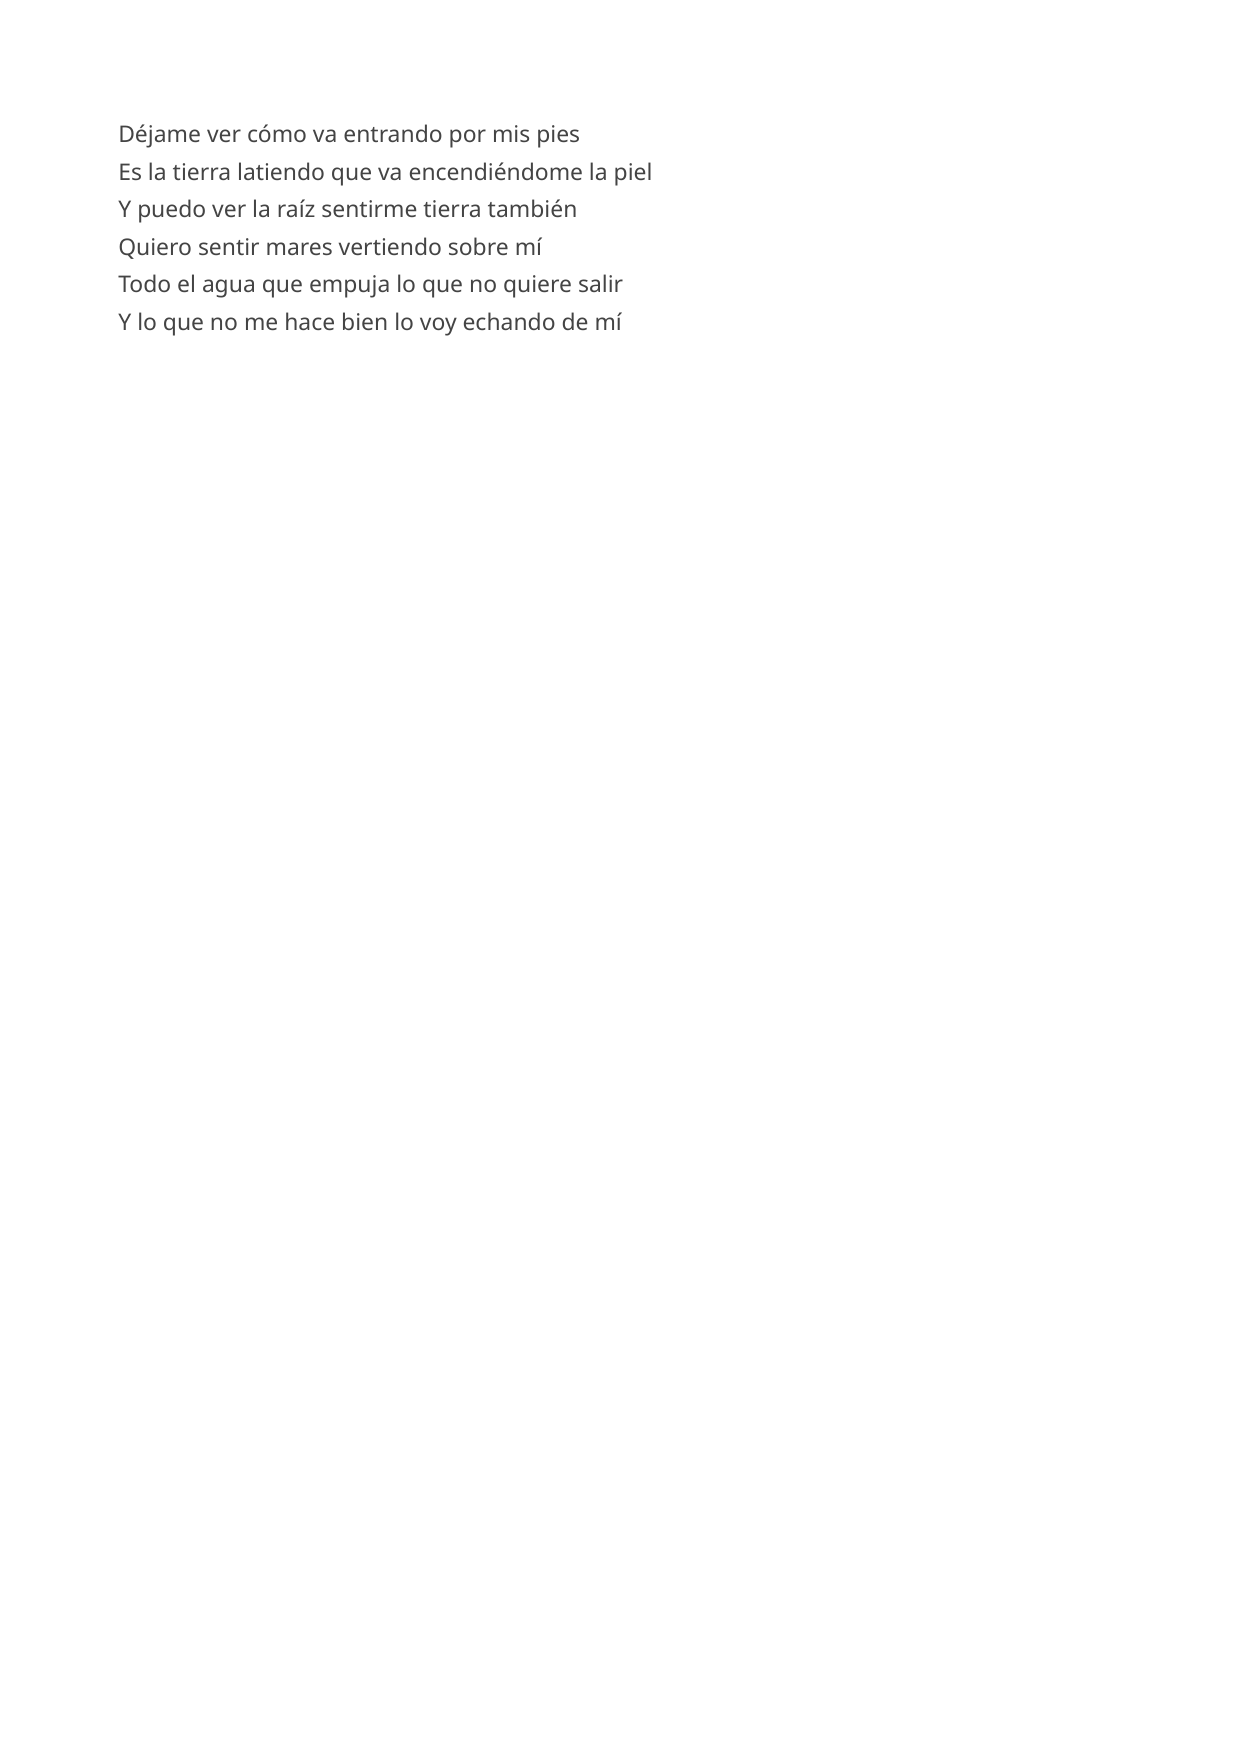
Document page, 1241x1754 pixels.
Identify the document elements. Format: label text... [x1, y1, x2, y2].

text Y puedo ver la raíz sentirme tierra también [118, 193, 1122, 224]
text Déjame ver cómo va entrando por mis pies [118, 118, 1122, 149]
text Todo el agua que empuja lo que no quiere salir [118, 268, 1122, 299]
text Y lo que no me hace bien lo voy echando de mí [118, 306, 1122, 337]
text Es la tierra latiendo que va encendiéndome la piel [118, 156, 1122, 187]
text Quiero sentir mares vertiendo sobre mí [118, 231, 1122, 262]
